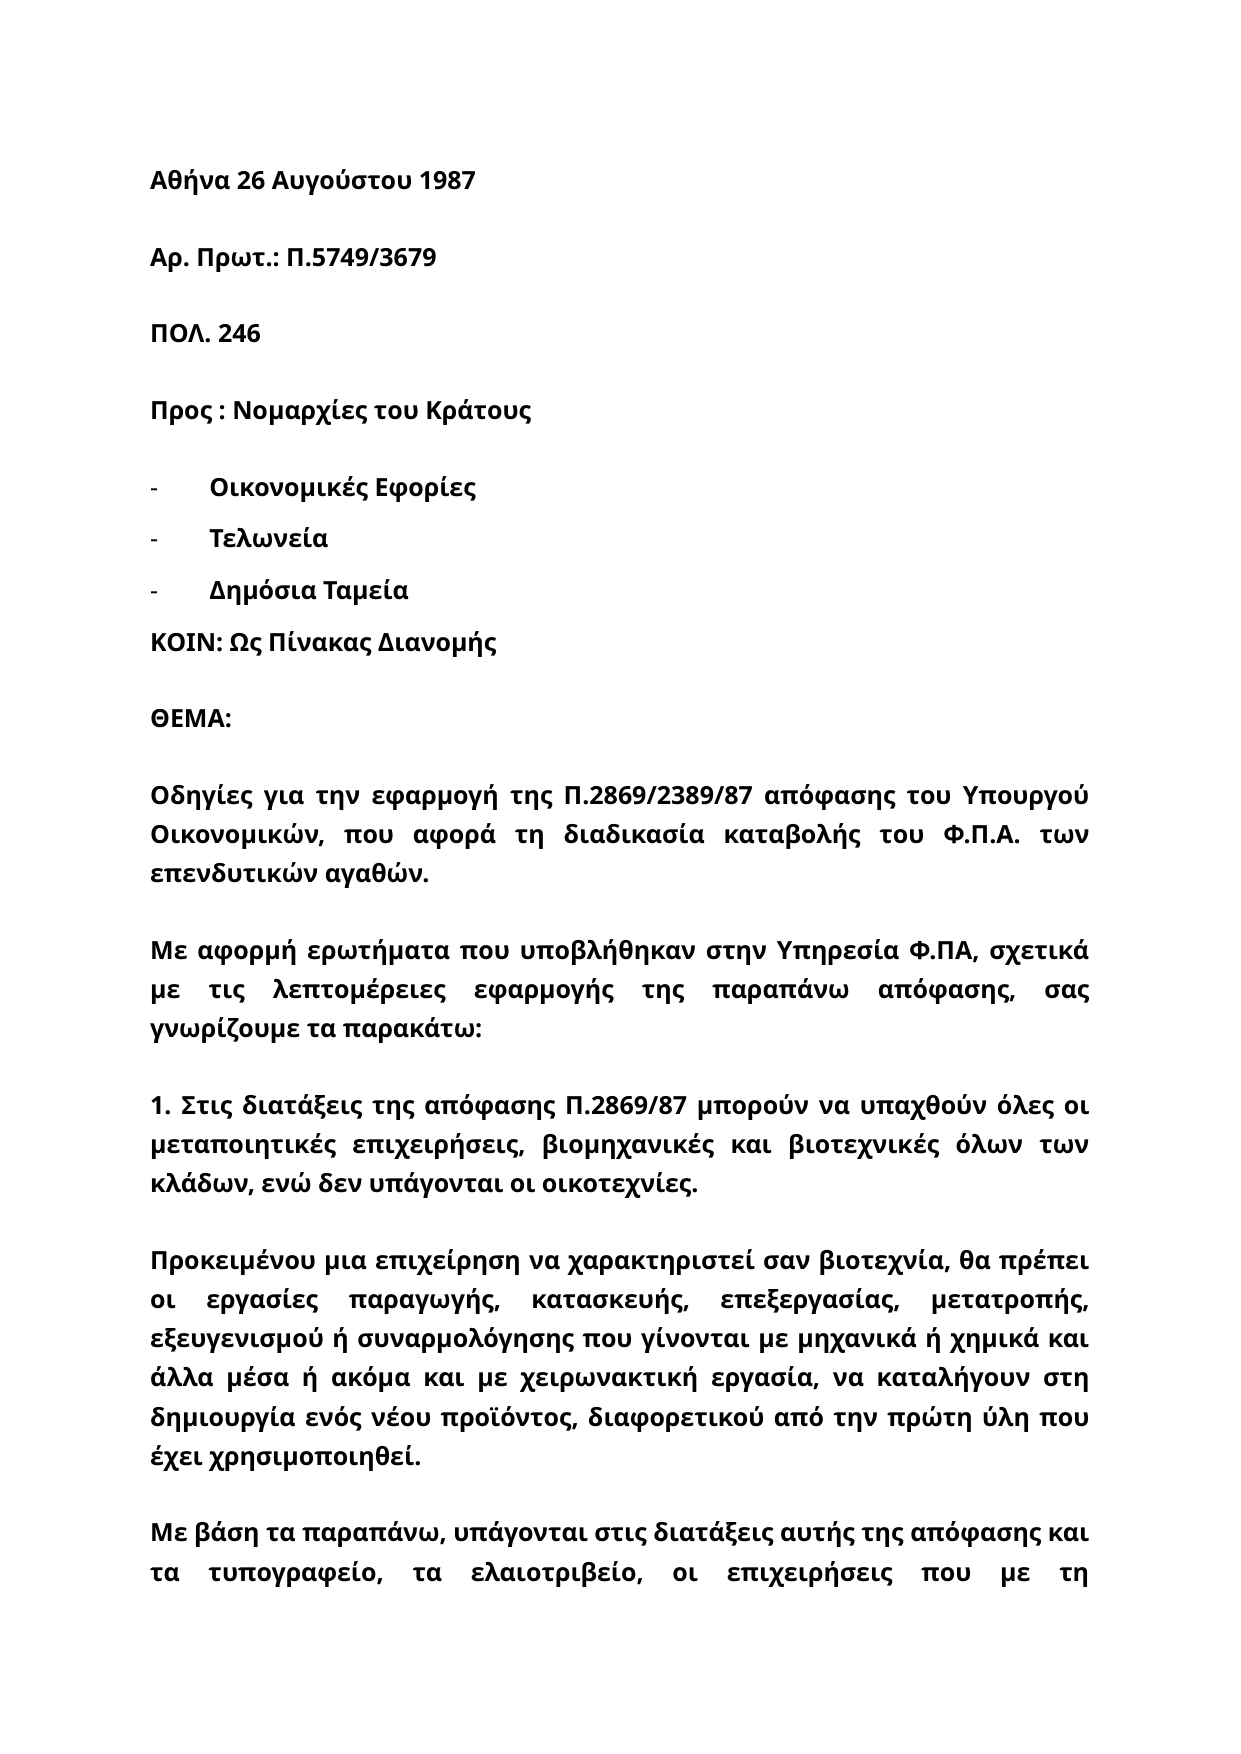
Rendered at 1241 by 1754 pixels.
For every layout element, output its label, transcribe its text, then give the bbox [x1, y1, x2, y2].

title 1. Στις διατάξεις της απόφασης Π.2869/87 μπορούν να υπαχθούν όλες οι μεταποιητικές επιχειρήσεις, βιομηχανικές και βιοτεχνικές όλων των κλάδων, ενώ δεν υπάγονται οι οικοτεχνίες. [150, 1087, 1090, 1200]
title Αθήνα 26 Αυγούστου 1987 [150, 162, 1090, 197]
list - Οικονομικές Εφορίες [150, 469, 1090, 503]
title ΘΕΜΑ: [150, 701, 1090, 735]
list - Δημόσια Ταμεία [150, 572, 1090, 607]
title Με βάση τα παραπάνω, υπάγονται στις διατάξεις αυτής της απόφασης και τα τυπογραφείο, τα ελαιοτριβείο, οι επιχειρήσεις που με τη [150, 1515, 1090, 1588]
title Προς : Νομαρχίες του Κράτους [150, 392, 1090, 427]
title Με αφορμή ερωτήματα που υποβλήθηκαν στην Υπηρεσία Φ.ΠΑ, σχετικά με τις λεπτομέρειες εφαρμογής της παραπάνω απόφασης, σας γνωρίζουμε τα παρακάτω: [150, 932, 1090, 1045]
list - Τελωνεία [150, 521, 1090, 555]
title ΚΟΙΝ: Ως Πίνακας Διανομής [150, 624, 1090, 658]
title Οδηγίες για την εφαρμογή της Π.2869/2389/87 απόφασης του Υπουργού Οικονομικών, που αφορά τη διαδικασία καταβολής του Φ.Π.Α. των επενδυτικών αγαθών. [150, 777, 1090, 890]
title ΠΟΛ. 246 [150, 316, 1090, 350]
title Προκειμένου μια επιχείρηση να χαρακτηριστεί σαν βιοτεχνία, θα πρέπει οι εργασίες παραγωγής, κατασκευής, επεξεργασίας, μετατροπής, εξευγενισμού ή συναρμολόγησης που γίνονται με μηχανικά ή χημικά και άλλα μέσα ή ακόμα και με χειρωνακτική εργασία, να καταλήγουν στη δημιουργία ενός νέου προϊόντος, διαφορετικού από την πρώτη ύλη που έχει χρησιμοποιηθεί. [150, 1242, 1090, 1472]
title Αρ. Πρωτ.: Π.5749/3679 [150, 239, 1090, 273]
